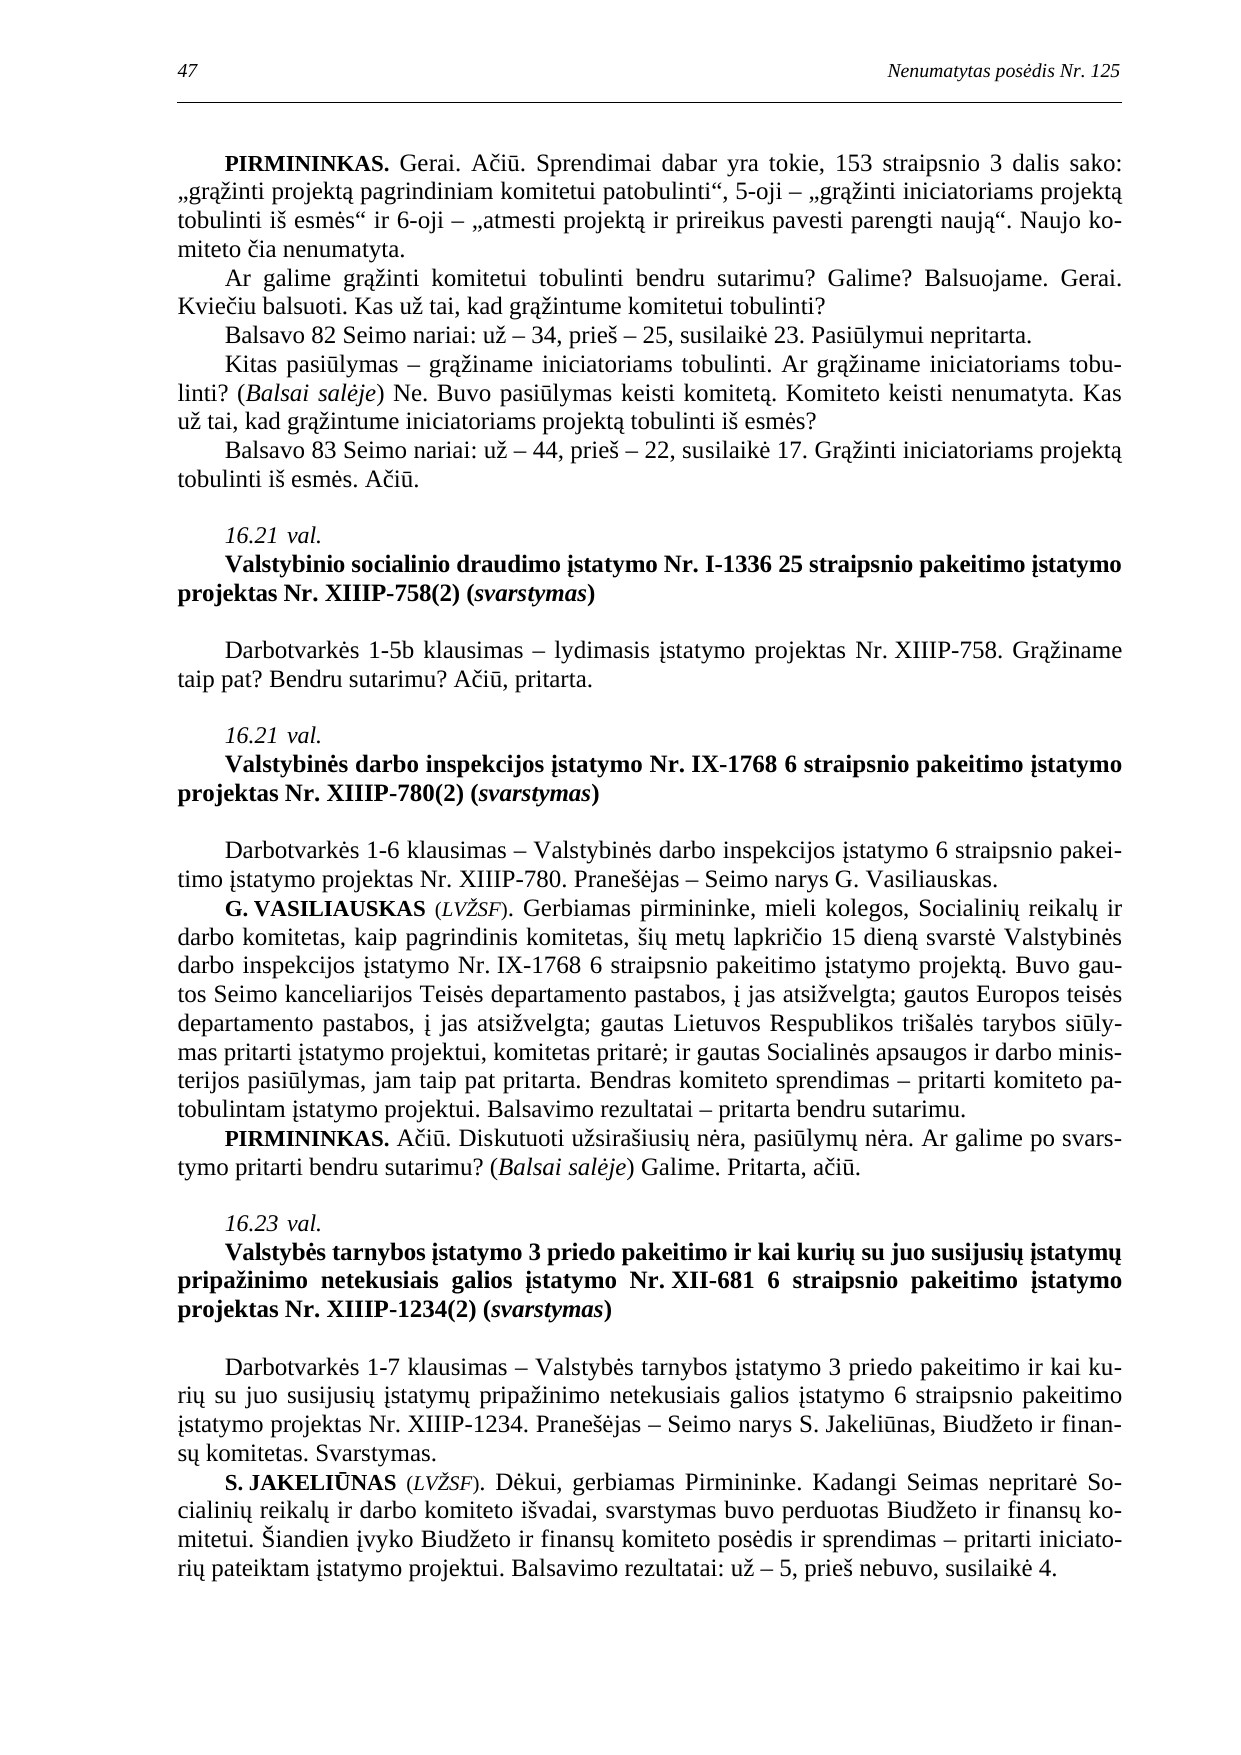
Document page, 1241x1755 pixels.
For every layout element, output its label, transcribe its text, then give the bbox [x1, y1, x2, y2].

text Vals­ty­bės tar­ny­bos įsta­ty­mo 3 prie­do pa­kei­ti­mo ir kai ku­rių su juo su­si­ju­sių įsta­ty­mų pri­pa­ži­ni­mo ne­te­ku­siais ga­lios įsta­ty­mo Nr. XII-681 6 straips­nio pa­kei­ti­mo įsta­ty­mo pro­jek­tas Nr. XIIIP-1234(2) (svars­ty­mas) [177, 1237, 1122, 1323]
text Dar­bo­tvarkės 1-6 klau­si­mas – Vals­ty­bi­nės dar­bo ins­pek­ci­jos įsta­ty­mo 6 straips­nio pa­kei­ti­mo įsta­ty­mo pro­jek­tas Nr. XIIIP-780. Pra­ne­šė­jas – Sei­mo na­rys G. Va­si­liaus­kas. [177, 835, 1122, 893]
text 16.21 val. [224, 722, 1122, 749]
text 16.23 val. [224, 1209, 1122, 1237]
text PIRMININKAS. Ačiū. Dis­ku­tuo­ti už­si­ra­šiu­sių nė­ra, pa­siū­ly­mų nė­ra. Ar ga­li­me po svars­ty­mo pri­tar­ti ben­dru su­ta­ri­mu? (Bal­sai sa­lė­je) Ga­li­me. Pri­tar­ta, ačiū. [177, 1123, 1122, 1180]
text Dar­bo­tvarkės 1-7 klau­si­mas – Vals­ty­bės tar­ny­bos įsta­ty­mo 3 prie­do pa­kei­ti­mo ir kai ku­rių su juo su­si­ju­sių įsta­ty­mų pri­pa­ži­ni­mo ne­te­ku­siais ga­lios įsta­ty­mo 6 straips­nio pa­kei­ti­mo įsta­ty­mo pro­jek­tas Nr. XIIIP-1234. Pra­ne­šė­jas – Sei­mo na­rys S. Ja­ke­liū­nas, Biu­dže­to ir fi­nan­sų ko­mi­te­tas. Svars­ty­mas. [177, 1352, 1122, 1467]
text Vals­ty­bi­nio so­cia­li­nio drau­di­mo įsta­ty­mo Nr. I-1336 25 straips­nio pa­kei­ti­mo įstatymo pro­jek­tas Nr. XIIIP-758(2) (svars­ty­mas) [177, 549, 1122, 607]
text Vals­ty­bi­nės dar­bo ins­pek­ci­jos įsta­ty­mo Nr. IX-1768 6 straips­nio pa­kei­ti­mo įsta­ty­mo pro­jek­tas Nr. XIIIP-780(2) (svars­ty­mas) [177, 749, 1122, 807]
text PIRMININKAS. Ge­rai. Ačiū. Spren­di­mai da­bar yra to­kie, 153 straips­nio 3 da­lis sa­ko: „grą­žin­ti pro­jek­tą pa­grin­di­niam ko­mi­te­tui pa­to­bu­lin­ti“, 5-oji – „grą­žin­ti ini­cia­to­riams pro­jek­tą to­bu­lin­ti iš es­mės“ ir 6-oji – „at­mes­ti pro­jek­tą ir pri­rei­kus pa­ves­ti pa­reng­ti nau­ją“. Nau­jo ko­mi­te­to čia ne­nu­ma­ty­ta. [177, 148, 1122, 263]
text 16.21 val. [224, 521, 1122, 549]
text Bal­sa­vo 82 Sei­mo na­riai: už – 34, prieš – 25, su­si­lai­kė 23. Pa­siū­ly­mui ne­pri­tar­ta. [177, 320, 1122, 349]
text Dar­bo­tvarkės 1-5b klau­si­mas – ly­di­ma­sis įsta­ty­mo pro­jek­tas Nr. XIIIP-758. Grą­ži­na­me taip pat? Ben­dru su­ta­ri­mu? Ačiū, pri­tar­ta. [177, 635, 1122, 693]
text Ar ga­li­me grą­žin­ti ko­mi­te­tui to­bu­lin­ti ben­dru su­ta­ri­mu? Ga­li­me? Bal­suo­ja­me. Ge­rai. Kvie­čiu bal­suo­ti. Kas už tai, kad grą­žin­tu­me ko­mi­te­tui to­bu­lin­ti? [177, 263, 1122, 320]
text G. VASILIAUSKAS (LVŽSF). Ger­bia­mas pir­mi­nin­ke, mie­li ko­le­gos, So­cia­li­nių rei­ka­lų ir dar­bo ko­mi­te­tas, kaip pa­grin­di­nis ko­mi­te­tas, šių me­tų lap­kri­čio 15 die­ną svars­tė Vals­ty­bi­nės dar­bo ins­pek­ci­jos įsta­ty­mo Nr. IX-1768 6 straips­nio pa­kei­ti­mo įsta­ty­mo pro­jek­tą. Bu­vo gau­tos Sei­mo kan­ce­lia­ri­jos Tei­sės de­par­ta­men­to pa­sta­bos, į jas at­si­žvelg­ta; gau­tos Eu­ro­pos tei­sės de­par­ta­men­to pa­sta­bos, į jas at­si­žvelg­ta; gau­tas Lie­tu­vos Res­pub­li­kos tri­ša­lės ta­ry­bos siū­ly­mas pri­tar­ti įsta­ty­mo pro­jek­tui, ko­mi­te­tas pri­ta­rė; ir gau­tas So­cia­li­nės ap­sau­gos ir dar­bo mi­nis­te­ri­jos pa­siū­ly­mas, jam taip pat pri­tar­ta. Ben­dras ko­mi­te­to spren­di­mas – pri­tar­ti ko­mi­te­to pa­to­bu­lin­tam įsta­ty­mo pro­jek­tui. Bal­sa­vi­mo re­zul­ta­tai – pri­tar­ta ben­dru su­ta­ri­mu. [177, 893, 1122, 1123]
text Ki­tas pa­siū­ly­mas – grą­ži­na­me ini­cia­to­riams to­bu­lin­ti. Ar grą­ži­na­me ini­cia­to­riams to­bu­lin­ti? (Bal­sai sa­lė­je) Ne. Bu­vo pa­siū­ly­mas keis­ti ko­mi­te­tą. Ko­mi­te­to keis­ti ne­nu­ma­ty­ta. Kas už tai, kad grą­žin­tu­me ini­cia­to­riams pro­jek­tą to­bu­lin­ti iš es­mės? [177, 349, 1122, 435]
text S. JAKELIŪNAS (LVŽSF). Dė­kui, ger­bia­mas Pir­mi­nin­ke. Ka­dan­gi Sei­mas ne­pri­ta­rė So­cia­li­nių rei­ka­lų ir dar­bo ko­mi­te­to iš­va­dai, svars­ty­mas bu­vo per­duo­tas Biu­dže­to ir fi­nan­sų ko­mi­te­tui. Šian­dien įvy­ko Biu­dže­to ir fi­nan­sų ko­mi­te­to po­sė­dis ir spren­di­mas – pri­tar­ti ini­cia­to­rių pa­teik­tam įsta­ty­mo pro­jek­tui. Bal­sa­vi­mo re­zul­ta­tai: už – 5, prieš ne­bu­vo, su­si­lai­kė 4. [177, 1467, 1122, 1582]
text Bal­sa­vo 83 Sei­mo na­riai: už – 44, prieš – 22, su­si­lai­kė 17. Grą­žin­ti ini­cia­to­riams pro­jek­tą to­bu­lin­ti iš es­mės. Ačiū. [177, 435, 1122, 493]
